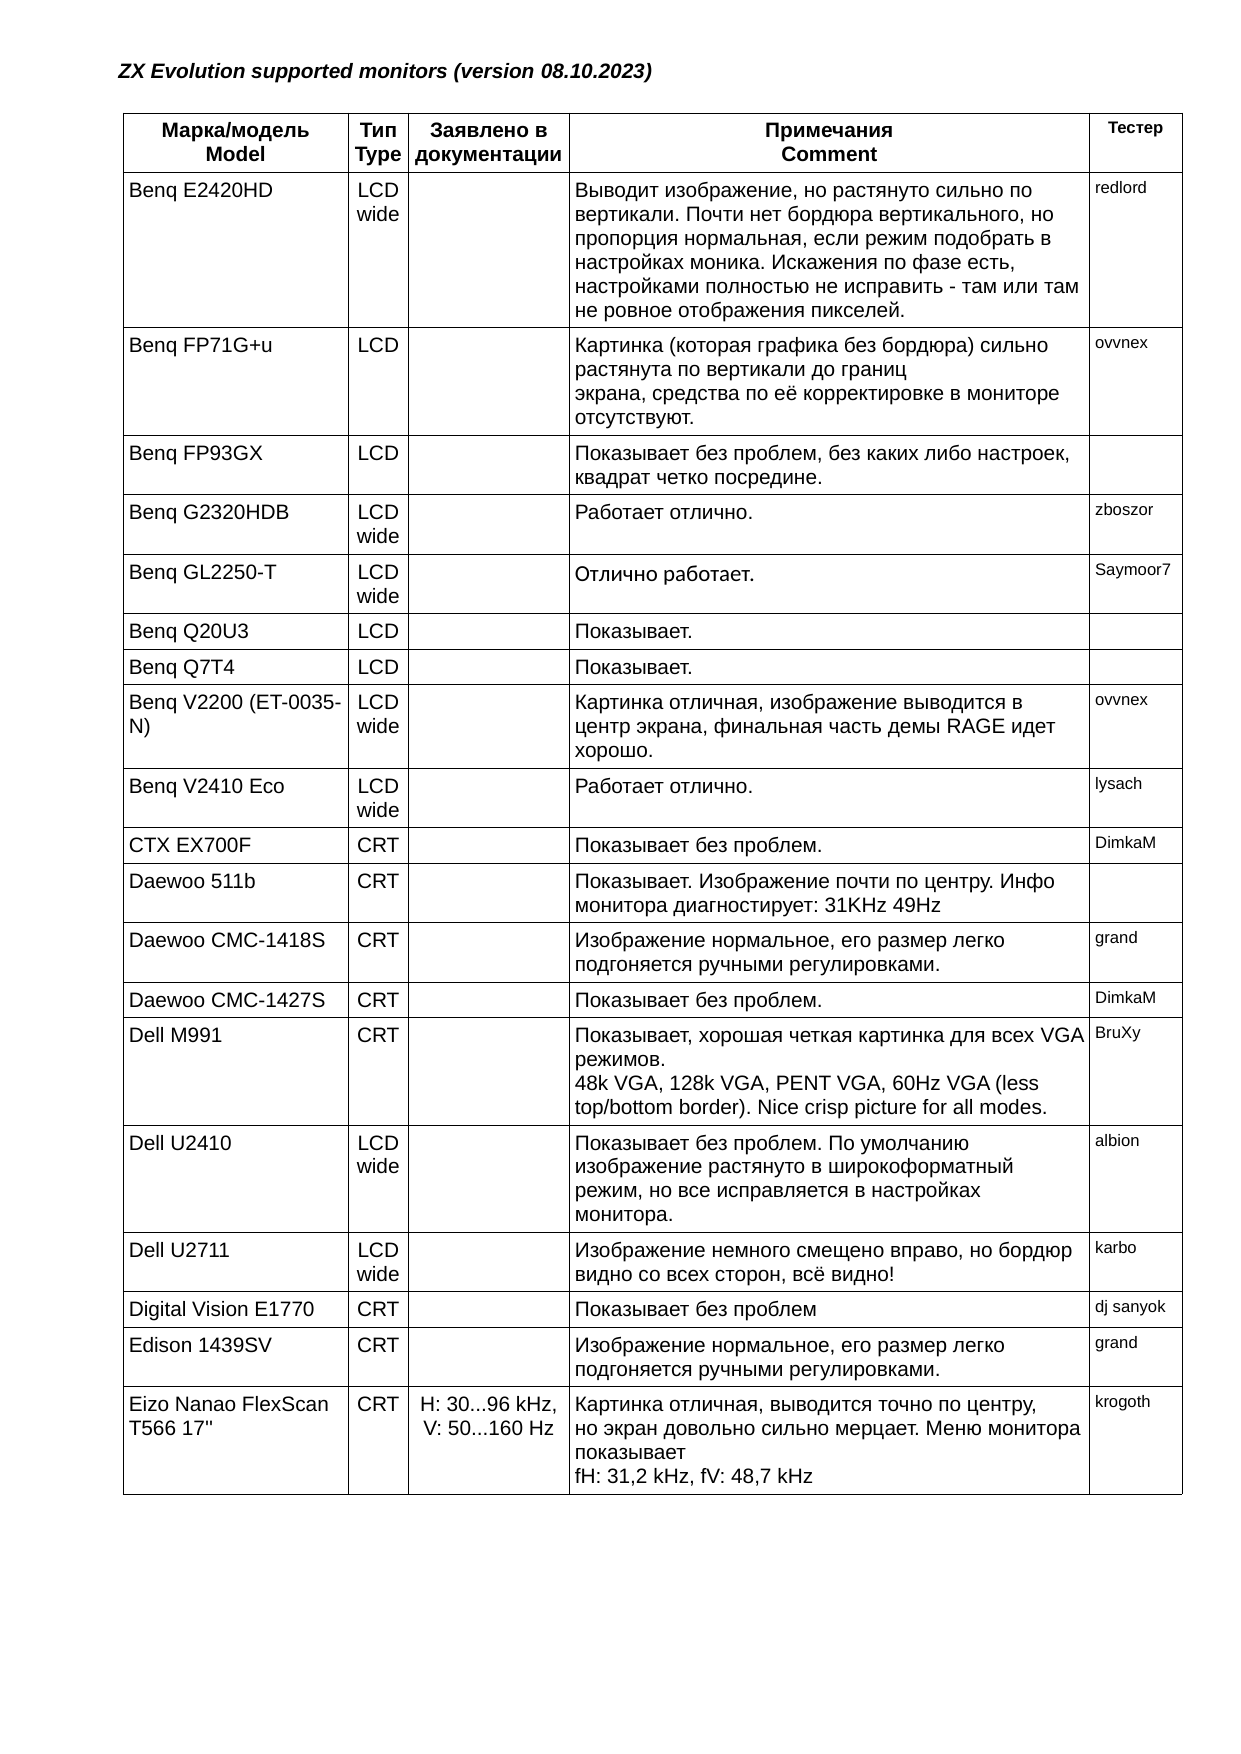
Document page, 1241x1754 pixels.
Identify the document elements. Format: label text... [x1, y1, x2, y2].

table_cell [409, 864, 569, 922]
table_cell karbo [1090, 1233, 1182, 1291]
table_cell H: 30...96 kHz, V: 50...160 Hz [409, 1387, 569, 1494]
table_cell CRT [349, 1018, 408, 1124]
table_cell CRT [349, 983, 408, 1017]
table_cell CRT [349, 1328, 408, 1386]
table_cell Edison 1439SV [124, 1328, 348, 1386]
table_cell LCD wide [349, 769, 408, 827]
table_cell CRT [349, 923, 408, 982]
table_cell Картинка отличная, выводится точно по центру, но экран довольно сильно мерцает. Меню монитора показывает fH: 31,2 kHz, fV: 48,7 kHz [570, 1387, 1089, 1494]
table_cell Картинка (которая графика без бордюра) сильно растянута по вертикали до границ экрана, средства по её корректировке в мониторе отсутствуют. [570, 328, 1089, 435]
table_cell Daewoo CMC-1418S [124, 923, 348, 982]
table_header Примечания Comment [570, 114, 1089, 172]
table_cell Показывает без проблем. [570, 828, 1089, 863]
table_cell LCD wide [349, 495, 408, 554]
table_cell CRT [349, 828, 408, 863]
table_cell LCD wide [349, 1126, 408, 1232]
table_cell [1090, 436, 1182, 494]
table_cell [409, 1018, 569, 1124]
table_cell Digital Vision E1770 [124, 1292, 348, 1327]
table_cell Картинка отличная, изображение выводится в центр экрана, финальная часть демы RAGE идет хорошо. [570, 685, 1089, 768]
table_cell [409, 436, 569, 494]
table_cell Eizo Nanao FlexScan T566 17'' [124, 1387, 348, 1494]
table_cell CRT [349, 864, 408, 922]
table_cell lysach [1090, 769, 1182, 827]
table_cell Показывает без проблем, без каких либо настроек, квадрат четко посредине. [570, 436, 1089, 494]
table_cell Benq G2320HDB [124, 495, 348, 554]
table_cell [409, 328, 569, 435]
table_cell LCD wide [349, 1233, 408, 1291]
table_cell Показывает без проблем. [570, 983, 1089, 1017]
table_cell [409, 555, 569, 613]
table_cell DimkaM [1090, 983, 1182, 1017]
table_cell CRT [349, 1292, 408, 1327]
table_cell Daewoo CMC-1427S [124, 983, 348, 1017]
table_cell CTX EX700F [124, 828, 348, 863]
table_cell LCD wide [349, 555, 408, 613]
table_cell Saymoor7 [1090, 555, 1182, 613]
table_cell Показывает. Изображение почти по центру. Инфо монитора диагностирует: 31KHz 49Hz [570, 864, 1089, 922]
table_cell LCD wide [349, 173, 408, 327]
table_cell Daewoo 511b [124, 864, 348, 922]
table_cell Изображение немного смещено вправо, но бордюр видно со всех сторон, всё видно! [570, 1233, 1089, 1291]
table_cell LCD [349, 328, 408, 435]
table_cell [409, 650, 569, 684]
table_cell LCD [349, 614, 408, 649]
table_cell [409, 1328, 569, 1386]
table_header Заявлено в документации [409, 114, 569, 172]
table_cell Benq Q20U3 [124, 614, 348, 649]
table_cell Dell M991 [124, 1018, 348, 1124]
table_cell Выводит изображение, но растянуто сильно по вертикали. Почти нет бордюра вертикального, но пропорция нормальная, если режим подобрать в настройках моника. Искажения по фазе есть, настройками полностью не исправить - там или там не ровное отображения пикселей. [570, 173, 1089, 327]
table_cell Dell U2711 [124, 1233, 348, 1291]
table_cell krogoth [1090, 1387, 1182, 1494]
table_cell Benq FP71G+u [124, 328, 348, 435]
table_cell [409, 614, 569, 649]
table_cell Dell U2410 [124, 1126, 348, 1232]
table_cell grand [1090, 1328, 1182, 1386]
table_cell Показывает. [570, 614, 1089, 649]
table_cell [409, 1233, 569, 1291]
table_cell grand [1090, 923, 1182, 982]
table_cell Benq E2420HD [124, 173, 348, 327]
table_cell Benq V2200 (ET-0035-N) [124, 685, 348, 768]
table_cell BruXy [1090, 1018, 1182, 1124]
table_cell Benq Q7T4 [124, 650, 348, 684]
table_header Тестер [1090, 114, 1182, 172]
table_cell albion [1090, 1126, 1182, 1232]
table_cell Изображение нормальное, его размер легко подгоняется ручными регулировками. [570, 923, 1089, 982]
table_cell ovvnex [1090, 328, 1182, 435]
table_header Тип Type [349, 114, 408, 172]
table_cell Показывает без проблем [570, 1292, 1089, 1327]
table_cell Работает отлично. [570, 495, 1089, 554]
table_cell LCD [349, 650, 408, 684]
table_cell Показывает. [570, 650, 1089, 684]
table_cell LCD wide [349, 685, 408, 768]
table_header Марка/модель Model [124, 114, 348, 172]
table_cell [409, 983, 569, 1017]
table_cell [1090, 614, 1182, 649]
table_cell redlord [1090, 173, 1182, 327]
table_cell [409, 685, 569, 768]
table_cell [409, 173, 569, 327]
table_cell [409, 1126, 569, 1232]
table_cell Показывает, хорошая четкая картинка для всех VGA режимов. 48k VGA, 128k VGA, PENT VGA, 60Hz VGA (less top/bottom border). Nice crisp picture for all modes. [570, 1018, 1089, 1124]
table_cell CRT [349, 1387, 408, 1494]
table_cell LCD [349, 436, 408, 494]
table_cell [1090, 864, 1182, 922]
table_cell ovvnex [1090, 685, 1182, 768]
table_cell Benq FP93GX [124, 436, 348, 494]
table_cell [409, 495, 569, 554]
table_cell [409, 828, 569, 863]
table_cell Отлично работает. [570, 555, 1089, 613]
table_cell DimkaM [1090, 828, 1182, 863]
table_cell Показывает без проблем. По умолчанию изображение растянуто в широкоформатный режим, но все исправляется в настройках монитора. [570, 1126, 1089, 1232]
table_cell [409, 923, 569, 982]
table_cell Работает отлично. [570, 769, 1089, 827]
table_cell Изображение нормальное, его размер легко подгоняется ручными регулировками. [570, 1328, 1089, 1386]
table_cell dj sanyok [1090, 1292, 1182, 1327]
table_cell Benq GL2250-T [124, 555, 348, 613]
table_cell [409, 1292, 569, 1327]
table_cell Benq V2410 Eco [124, 769, 348, 827]
table_cell zboszor [1090, 495, 1182, 554]
table_cell [409, 769, 569, 827]
table_cell [1090, 650, 1182, 684]
